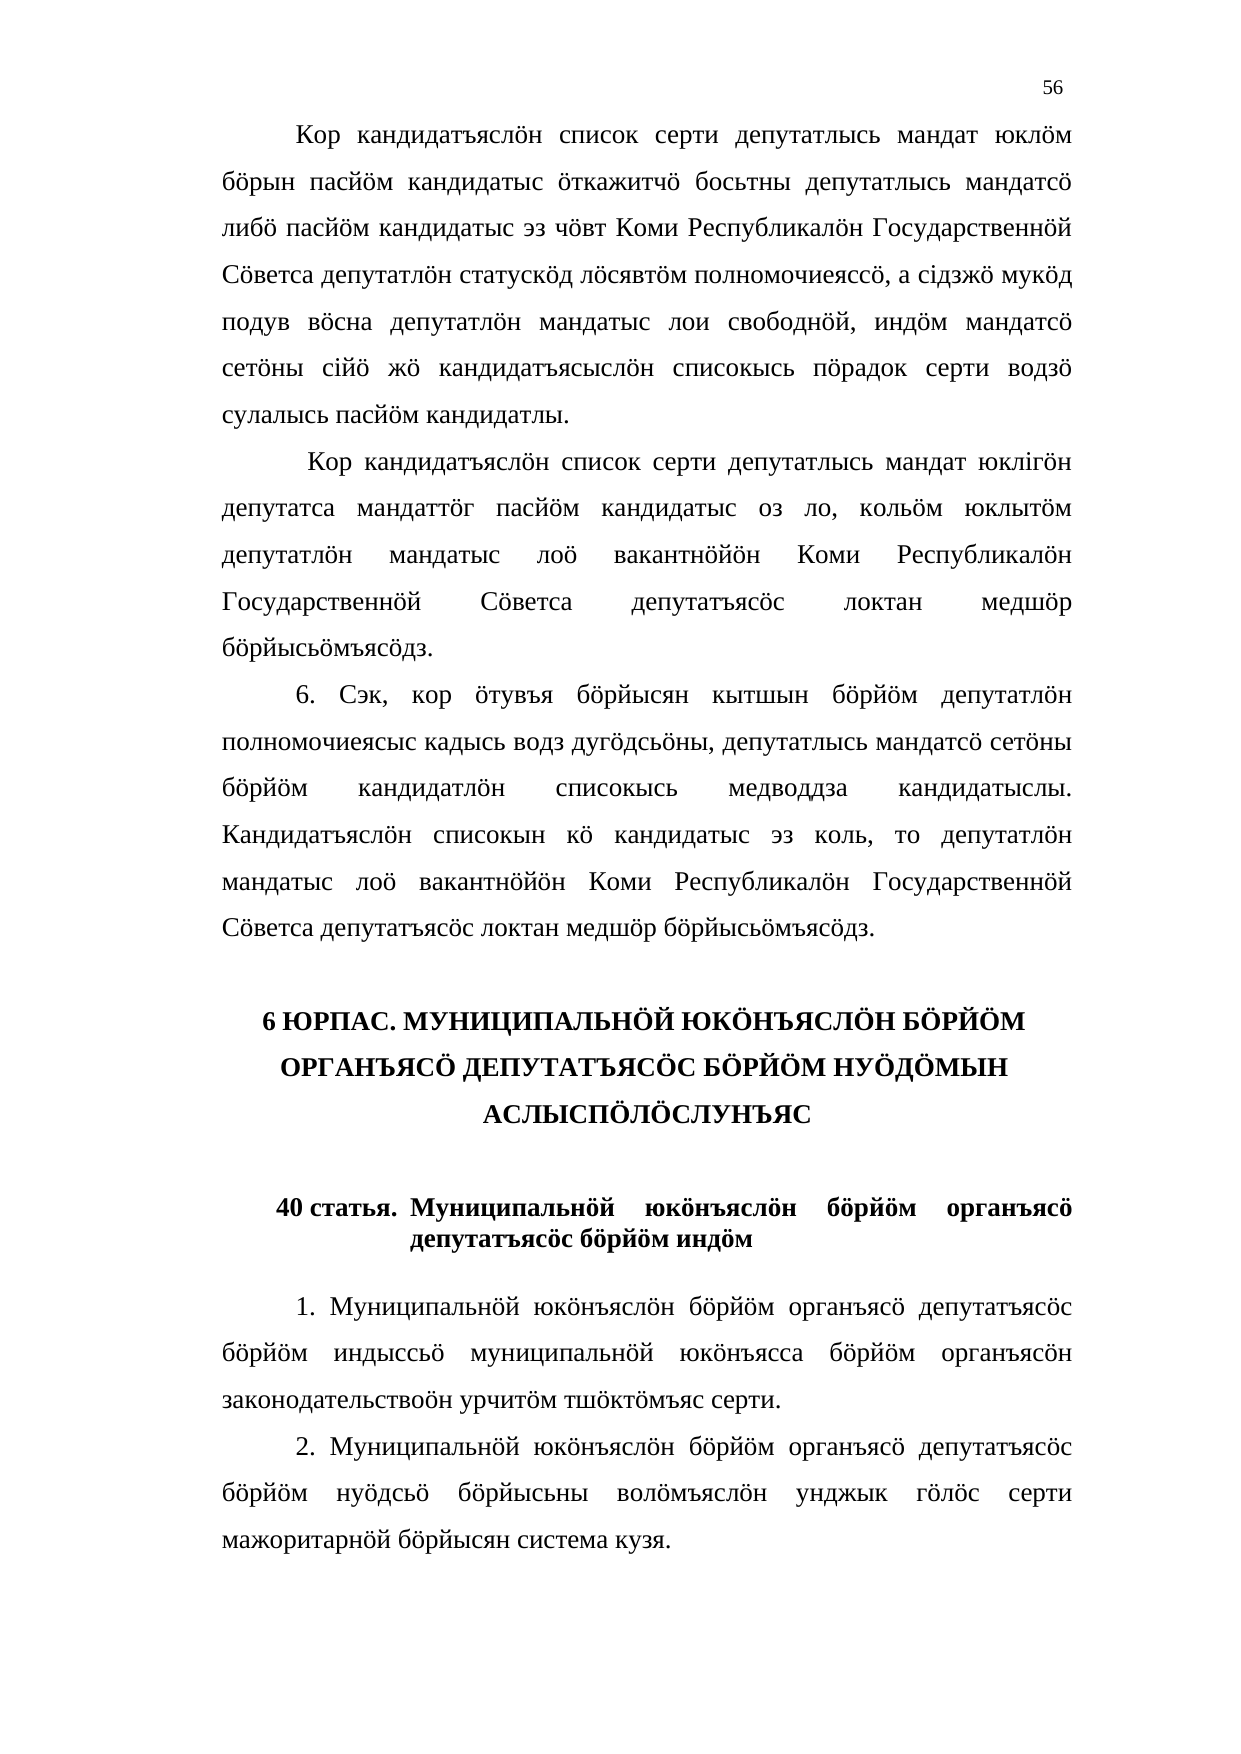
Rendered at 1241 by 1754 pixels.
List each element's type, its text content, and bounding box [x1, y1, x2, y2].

table_header Муниципальнӧй юкӧнъяслӧн бӧрйӧм органъясӧ депутатъясӧс бӧрйӧм индӧм [399, 1191, 1074, 1254]
table_header 40 статья. [210, 1191, 399, 1254]
text ОРГАНЪЯСÖ ДЕПУТАТЪЯСÖС БÖРЙÖМ НУÖДÖМЫН [222, 1051, 1073, 1083]
text Кор кандидатъяслӧн список серти депутатлысь мандат юклігӧн депутатса мандаттӧг пасйӧм кандидатыс оз ло, кольӧм юклытӧм депутатлӧн мандатыс лоӧ вакантнӧйӧн Коми Республикалӧн Государственнӧй Сӧветса депутатъясӧс локтан медшӧр бӧрйысьӧмъясӧдз. [222, 445, 1073, 663]
text Кор кандидатъяслӧн список серти депутатлысь мандат юклӧм бӧрын пасйӧм кандидатыс ӧткажитчӧ босьтны депутатлысь мандатсӧ либӧ пасйӧм кандидатыс эз чӧвт Коми Республикалӧн Государственнӧй Сӧветса депутатлӧн статускӧд лӧсявтӧм полномочиеяссӧ, а сідзжӧ мукӧд подув вӧсна депутатлӧн мандатыс лои свободнӧй, индӧм мандатсӧ сетӧны сійӧ жӧ кандидатъясыслӧн списокысь пӧрадок серти водзӧ сулалысь пасйӧм кандидатлы. [222, 118, 1073, 429]
text АСЛЫСПÖЛÖСЛУНЪЯС [222, 1098, 1073, 1129]
text 6. Сэк, кор ӧтувъя бӧрйысян кытшын бӧрйӧм депутатлӧн полномочиеясыс кадысь водз дугӧдсьӧны, депутатлысь мандатсӧ сетӧны бӧрйӧм кандидатлӧн списокысь медводдза кандидатыслы. Кандидатъяслӧн списокын кӧ кандидатыс эз коль, то депутатлӧн мандатыс лоӧ вакантнӧйӧн Коми Республикалӧн Государственнӧй Сӧветса депутатъясӧс локтан медшӧр бӧрйысьӧмъясӧдз. [222, 678, 1073, 943]
text 2. Муниципальнӧй юкӧнъяслӧн бӧрйӧм органъясӧ депутатъясӧс бӧрйӧм нуӧдсьӧ бӧрйысьны волӧмъяслӧн унджык гӧлӧс серти мажоритарнӧй бӧрйысян система кузя. [222, 1430, 1073, 1554]
text 6 ЮРПАС. МУНИЦИПАЛЬНÖЙ ЮКÖНЪЯСЛÖН БÖРЙÖМ [222, 1005, 1073, 1036]
text 1. Муниципальнӧй юкӧнъяслӧн бӧрйӧм органъясӧ депутатъясӧс бӧрйӧм индыссьӧ муниципальнӧй юкӧнъясса бӧрйӧм органъясӧн законодательствоӧн урчитӧм тшӧктӧмъяс серти. [222, 1290, 1073, 1414]
